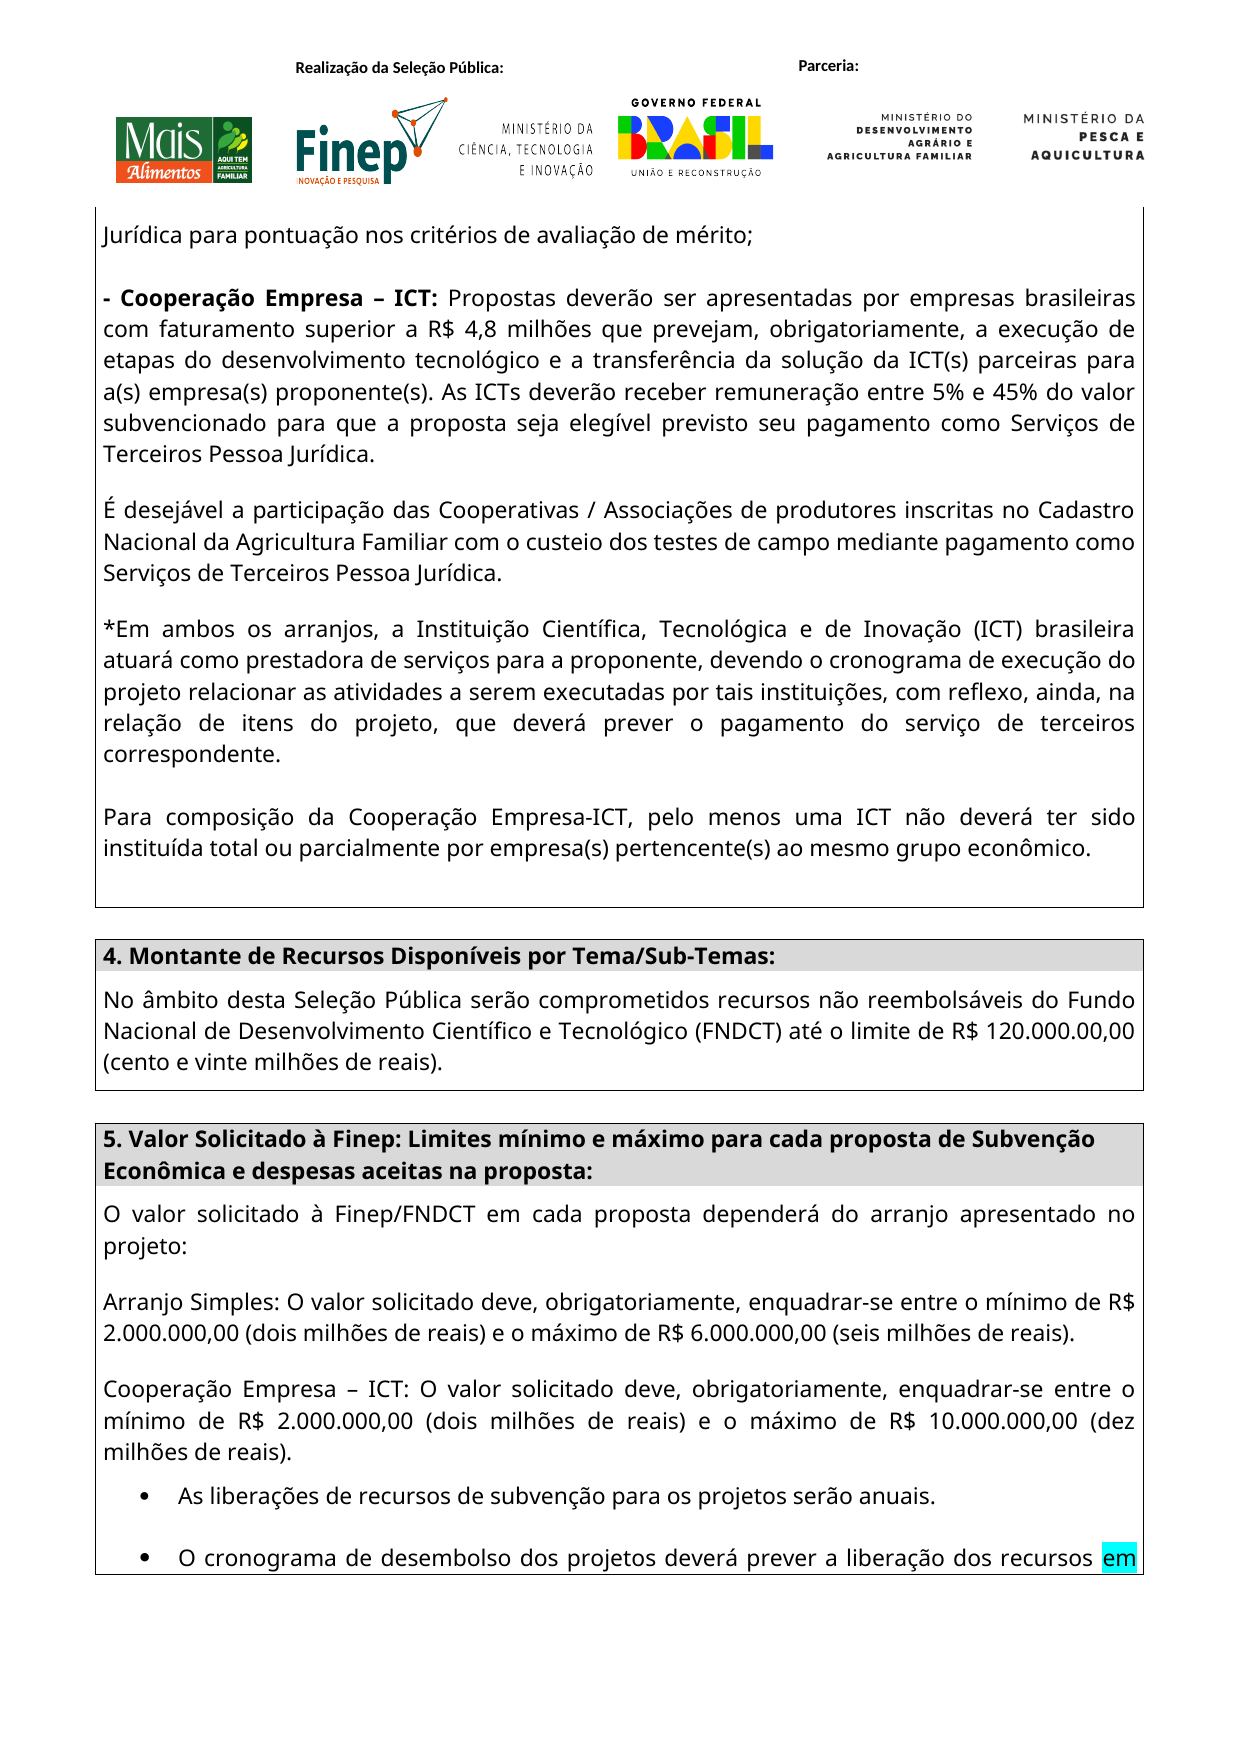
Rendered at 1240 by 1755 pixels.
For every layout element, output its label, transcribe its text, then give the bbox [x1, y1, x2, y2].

table_cell No âmbito desta Seleção Pública serão comprometidos recursos não reembolsáveis do Fundo Nacional de Desenvolvimento Científico e Tecnológico (FNDCT) até o limite de R$ 120.000.00,00 (cento e vinte milhões de reais). [96, 971, 1143, 1090]
table_header 4. Montante de Recursos Disponíveis por Tema/Sub-Temas: [96, 940, 1143, 971]
table_cell O valor solicitado à Finep/FNDCT em cada proposta dependerá do arranjo apresentado no projeto: Arranjo Simples: O valor solicitado deve, obrigatoriamente, enquadrar-se entre o mínimo de R$ 2.000.000,00 (dois milhões de reais) e o máximo de R$ 6.000.000,00 (seis milhões de reais). Cooperação Empresa – ICT: O valor solicitado deve, obrigatoriamente, enquadrar-se entre o mínimo de R$ 2.000.000,00 (dois milhões de reais) e o máximo de R$ 10.000.000,00 (dez milhões de reais). As liberações de recursos de subvenção para os projetos serão anuais. O cronograma de desembolso dos projetos deverá prever a liberação dos recursos em [96, 1186, 1143, 1573]
table_cell Jurídica para pontuação nos critérios de avaliação de mérito; - Cooperação Empresa – ICT: Propostas deverão ser apresentadas por empresas brasileiras com faturamento superior a R$ 4,8 milhões que prevejam, obrigatoriamente, a execução de etapas do desenvolvimento tecnológico e a transferência da solução da ICT(s) parceiras para a(s) empresa(s) proponente(s). As ICTs deverão receber remuneração entre 5% e 45% do valor subvencionado para que a proposta seja elegível previsto seu pagamento como Serviços de Terceiros Pessoa Jurídica. É desejável a participação das Cooperativas / Associações de produtores inscritas no Cadastro Nacional da Agricultura Familiar com o custeio dos testes de campo mediante pagamento como Serviços de Terceiros Pessoa Jurídica. *Em ambos os arranjos, a Instituição Científica, Tecnológica e de Inovação (ICT) brasileira atuará como prestadora de serviços para a proponente, devendo o cronograma de execução do projeto relacionar as atividades a serem executadas por tais instituições, com reflexo, ainda, na relação de itens do projeto, que deverá prever o pagamento do serviço de terceiros correspondente. Para composição da Cooperação Empresa-ICT, pelo menos uma ICT não deverá ter sido instituída total ou parcialmente por empresa(s) pertencente(s) ao mesmo grupo econômico. [96, 207, 1143, 876]
table_cell [96, 876, 1143, 907]
table_header 5. Valor Solicitado à Finep: Limites mínimo e máximo para cada proposta de Subvenção Econômica e despesas aceitas na proposta: [96, 1124, 1143, 1186]
